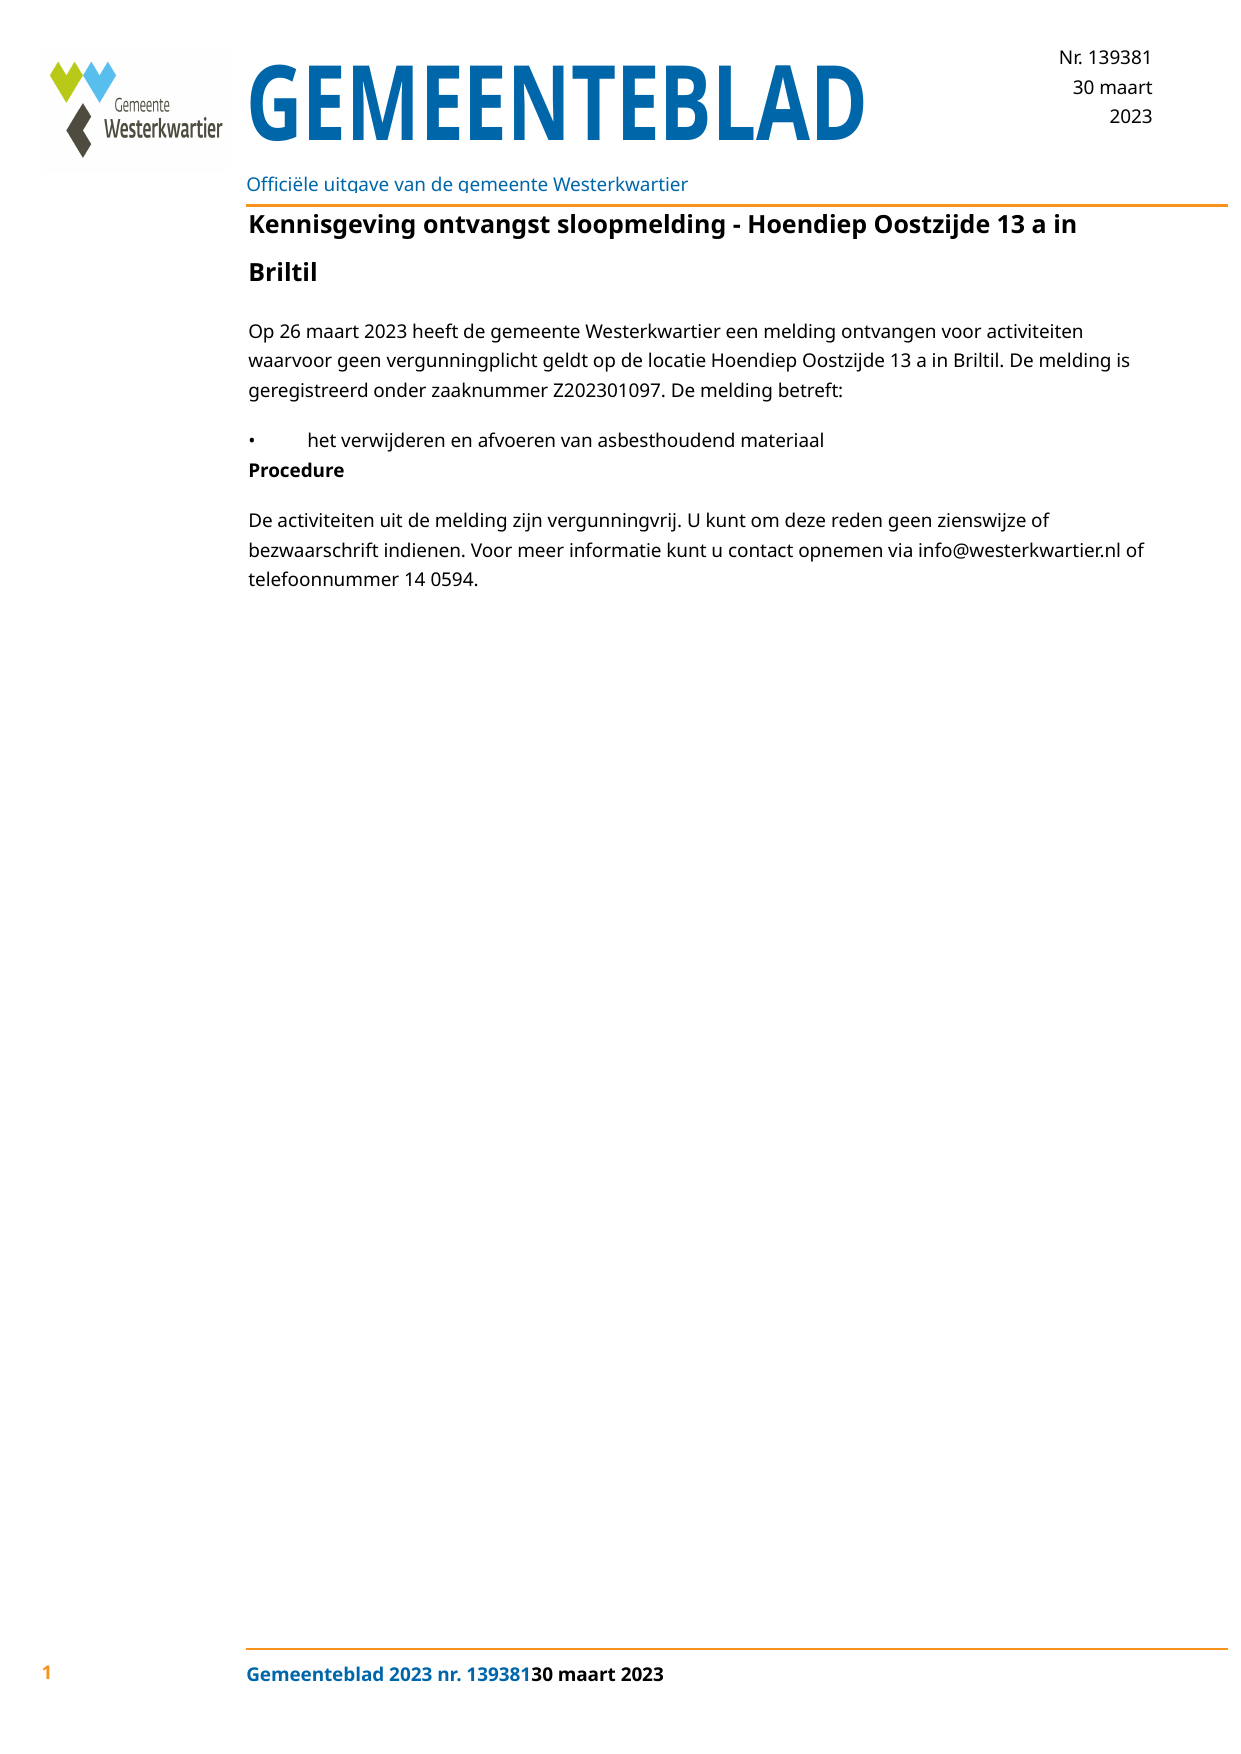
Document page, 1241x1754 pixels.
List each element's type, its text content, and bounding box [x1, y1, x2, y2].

text De activiteiten uit de melding zijn vergunningvrij. U kunt om deze reden geen zienswijze of bezwaarschrift indienen. Voor meer informatie kunt u contact opnemen via info@westerkwartier.nl of telefoonnummer 14 0594. [248, 507, 1152, 592]
picture [41, 47, 231, 172]
text Kennisgeving ontvangst sloopmelding - Hoendiep Oostzijde 13 a in Briltil [248, 207, 1152, 288]
text Procedure [248, 457, 1152, 483]
text Op 26 maart 2023 heeft de gemeente Westerkwartier een melding ontvangen voor activiteiten waarvoor geen vergunningplicht geldt op de locatie Hoendiep Oostzijde 13 a in Briltil. De melding is geregistreerd onder zaaknummer Z202301097. De melding betreft: [248, 318, 1152, 403]
list het verwijderen en afvoeren van asbesthoudend materiaal [248, 427, 1152, 453]
